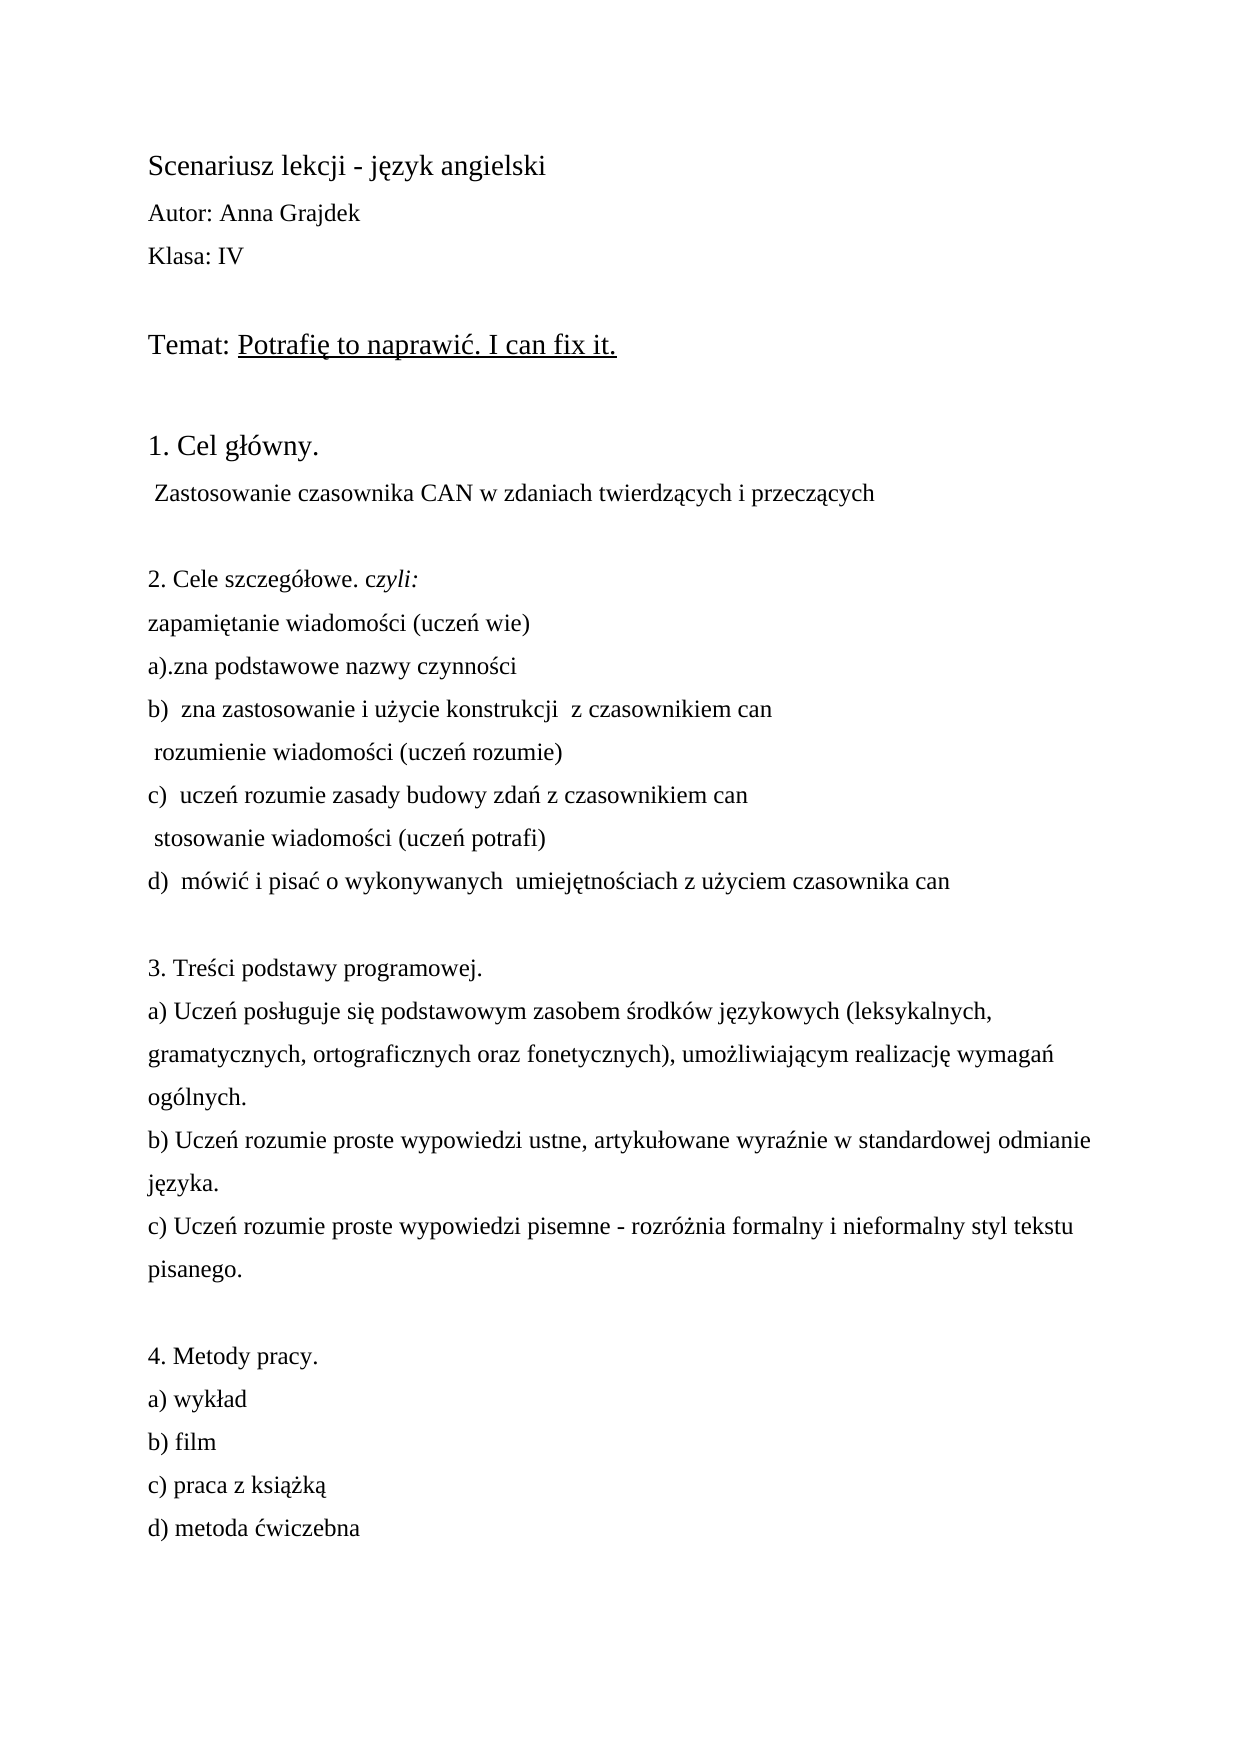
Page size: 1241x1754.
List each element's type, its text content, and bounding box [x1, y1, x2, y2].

text 1. Cel główny. [148, 428, 1093, 461]
text c) Uczeń rozumie proste wypowiedzi pisemne - rozróżnia formalny i nieformalny styl tekstu pisanego. 4. Metody pracy. [148, 1211, 1093, 1369]
text 2. Cele szczegółowe. czyli: zapamiętanie wiadomości (uczeń wie) [148, 521, 1093, 636]
text stosowanie wiadomości (uczeń potrafi) [148, 823, 1093, 852]
text d) metoda ćwiczebna [148, 1513, 1093, 1542]
text a) Uczeń posługuje się podstawowym zasobem środków językowych (leksykalnych, gramatycznych, ortograficznych oraz fonetycznych), umożliwiającym realizację wymagań ogólnych. [148, 996, 1093, 1111]
text b) zna zastosowanie i użycie konstrukcji z czasownikiem can rozumienie wiadomości (uczeń rozumie) [148, 694, 1093, 766]
text Autor: Anna Grajdek [148, 198, 1093, 227]
text Zastosowanie czasownika CAN w zdaniach twierdzących i przeczących [148, 478, 1093, 507]
text a).zna podstawowe nazwy czynności [148, 651, 1093, 679]
text c) praca z książką [148, 1470, 1093, 1499]
text c) uczeń rozumie zasady budowy zdań z czasownikiem can [148, 780, 1093, 809]
text Temat: Potrafię to naprawić. I can fix it. [148, 327, 1093, 361]
text b) Uczeń rozumie proste wypowiedzi ustne, artykułowane wyraźnie w standardowej odmianie języka. [148, 1125, 1093, 1197]
text a) wykład [148, 1384, 1093, 1413]
text d) mówić i pisać o wykonywanych umiejętnościach z użyciem czasownika can [148, 866, 1093, 938]
text Scenariusz lekcji - język angielski [148, 148, 1093, 181]
text b) film [148, 1427, 1093, 1456]
text Klasa: IV [148, 241, 1093, 270]
text 3. Treści podstawy programowej. [148, 953, 1093, 981]
